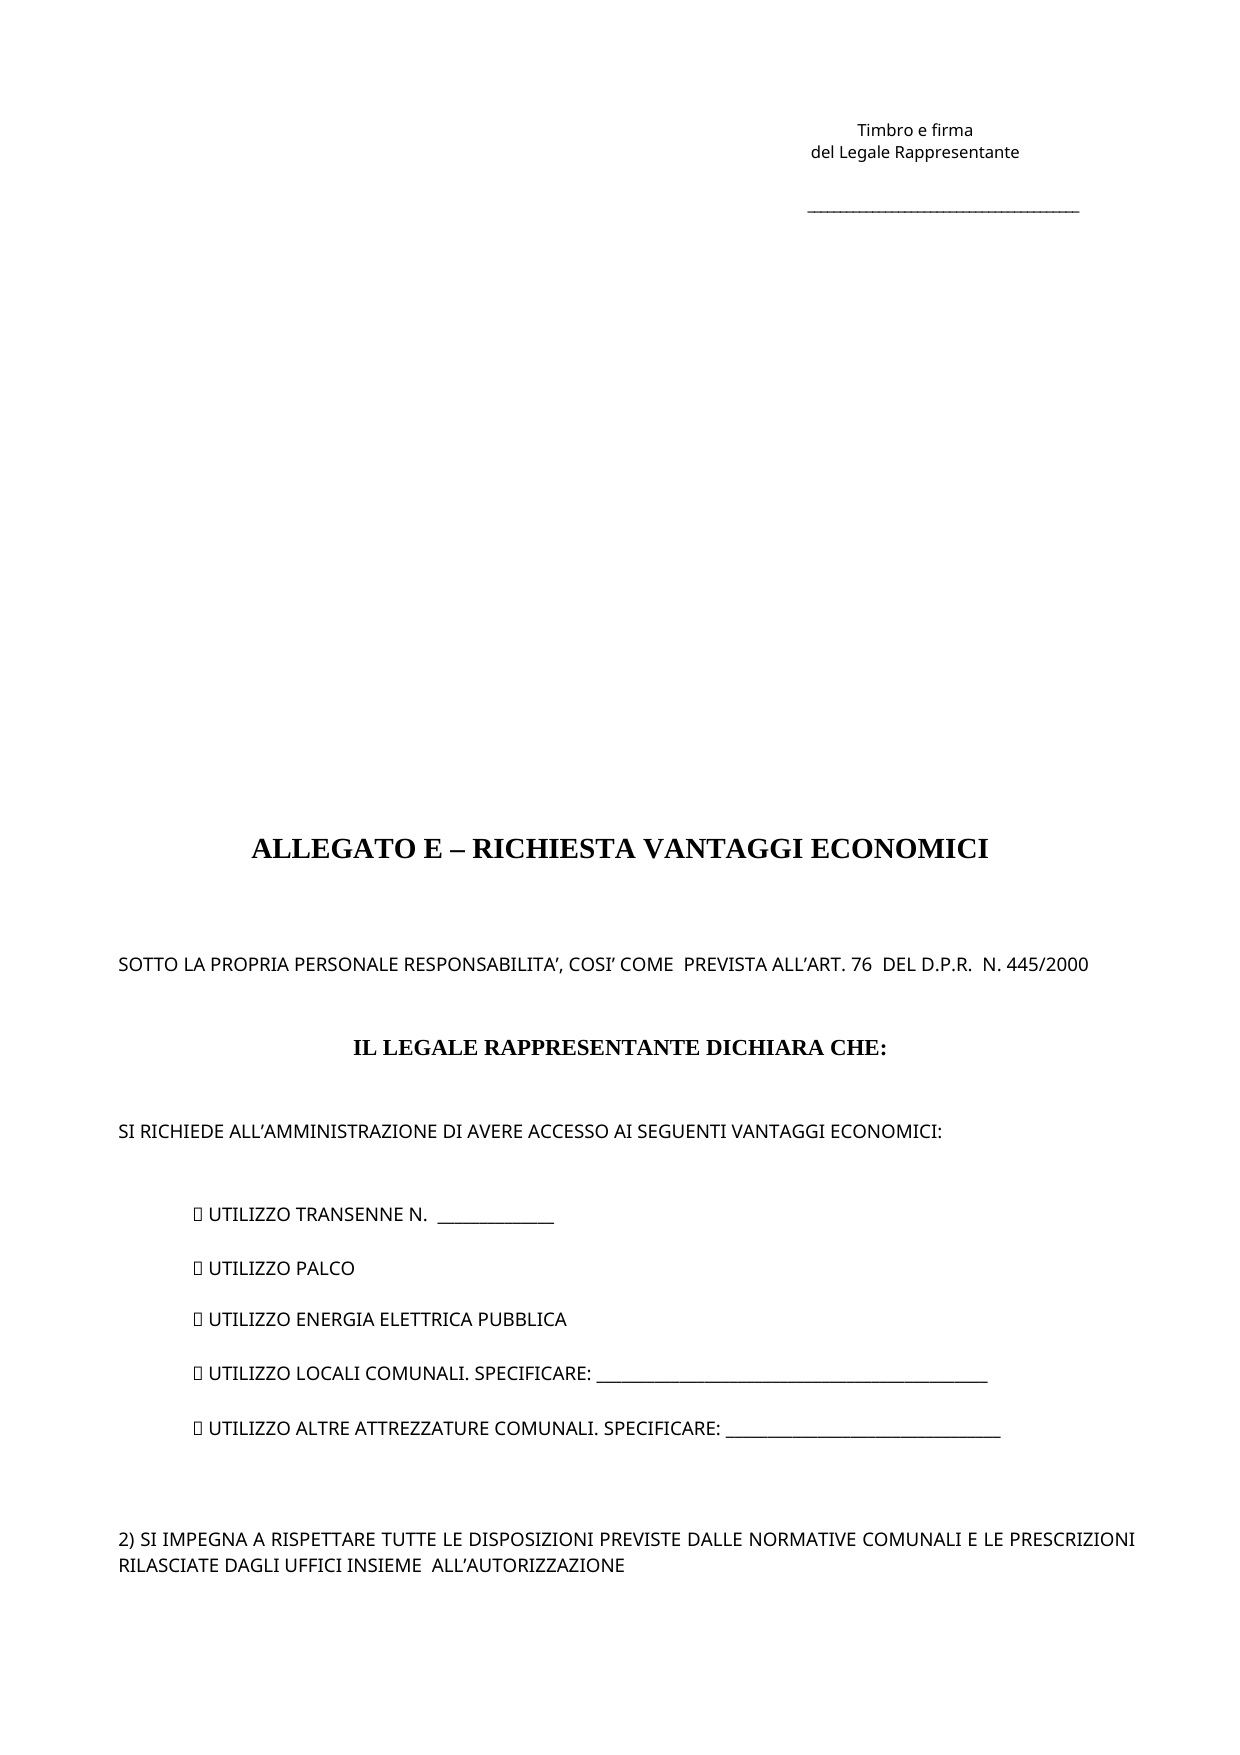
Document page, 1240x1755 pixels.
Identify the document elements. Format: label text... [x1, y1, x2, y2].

text IL LEGALE RAPPRESENTANTE DICHIARA CHE: [118, 1034, 1122, 1060]
text 2) SI IMPEGNA A RISPETTARE TUTTE LE DISPOSIZIONI PREVISTE DALLE NORMATIVE COMUNALI E LE PRESCRIZIONI RILASCIATE DAGLI UFFICI INSIEME ALL’AUTORIZZAZIONE [118, 1527, 1137, 1578]
text Timbro e firma [708, 118, 1122, 141]
text  UTILIZZO ENERGIA ELETTRICA PUBBLICA [118, 1306, 1181, 1332]
text  UTILIZZO TRANSENNE N. ______________ [118, 1201, 1181, 1226]
text ALLEGATO E – RICHIESTA VANTAGGI ECONOMICI [118, 831, 1122, 865]
text del Legale Rappresentante [708, 141, 1122, 163]
text __________________________________________ [146, 192, 1167, 215]
text SOTTO LA PROPRIA PERSONALE RESPONSABILITA’, COSI’ COME PREVISTA ALL’ART. 76 DEL D.P.R. N. 445/2000 [118, 951, 1122, 977]
text  UTILIZZO PALCO [118, 1255, 1181, 1281]
text  UTILIZZO LOCALI COMUNALI. SPECIFICARE: _______________________________________________ [118, 1361, 1181, 1386]
text SI RICHIEDE ALL’AMMINISTRAZIONE DI AVERE ACCESSO AI SEGUENTI VANTAGGI ECONOMICI: [118, 1118, 1181, 1143]
text  UTILIZZO ALTRE ATTREZZATURE COMUNALI. SPECIFICARE: _________________________________ [118, 1415, 1181, 1440]
